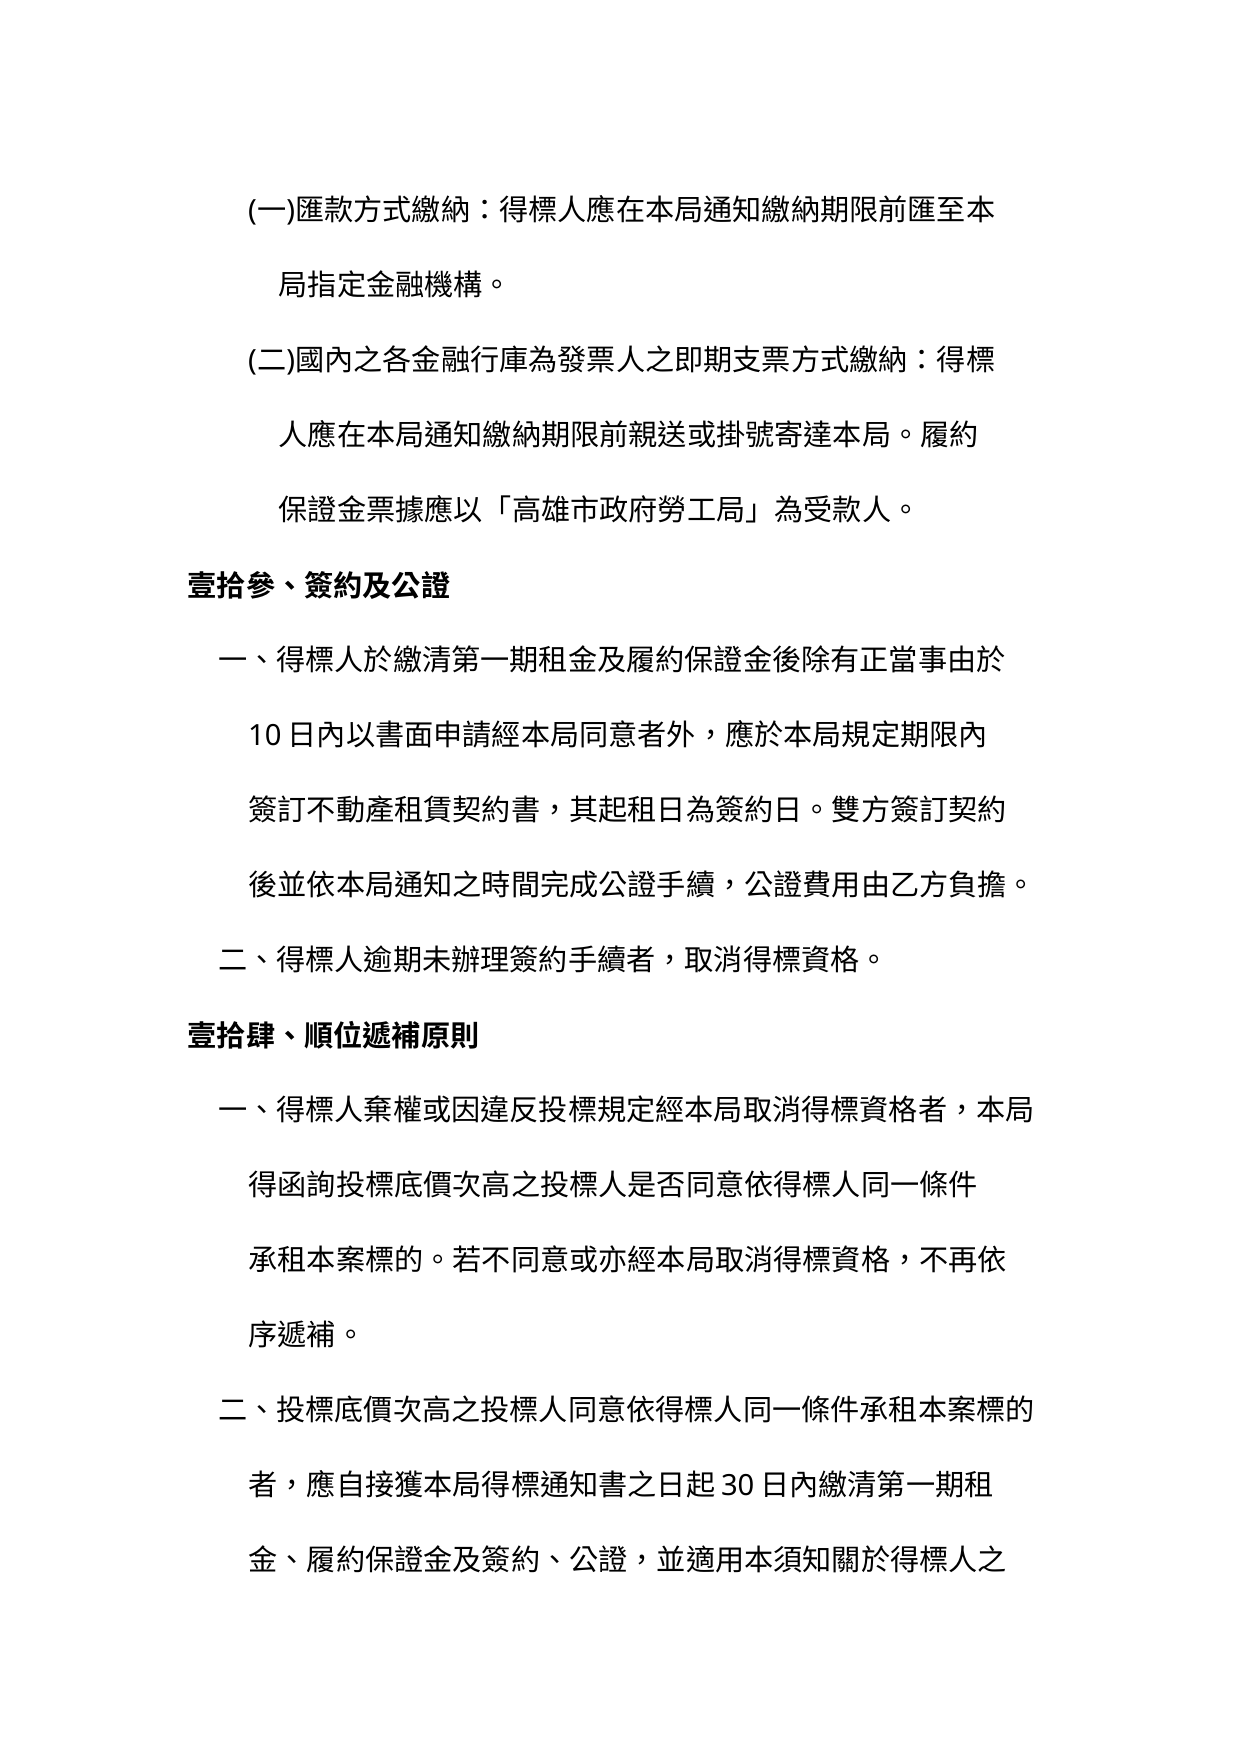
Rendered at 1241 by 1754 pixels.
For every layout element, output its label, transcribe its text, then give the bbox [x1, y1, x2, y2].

text 五、開標決標以有效標投標金額不低於標租底價之最高標價者為 得標。最高標價有二人以上投標金額相同者，當場填寫比價 單後再比價1次，以出價較高者為得標，但不得低於原所標 之最高標價(比價以3次為原則)。如投最高標價者未到場或 其代理人到場未出具委託代理授權書，重行比價時，視為放 棄比價權利，以到場者重行比價；如均不願比價或比價後價 格相同不願再比價者，由開標主持人抽籤決定之，最高標者 得標人拒不簽約或放棄權利者、得由次高標價者為得標人， 次高標價者有2標以上相同時，比照上開程序辦理。 六、開標進行中有關細節部分，如投標人與標租機關或投標人間 發生爭議時，由主持人會商監標人裁决後宣佈之、投標人不 得異議。 七、停止招標時，由主持人於開標時當場宣佈，投標人不得異議。 八、投標人如有下列情形之一，其所投標單無效： 1、投標人資格不合規定者。 2、未使用本局所規定之投標單。 3、標單未蓋章或蓋章不明以致無法辨識者。 4、標單內附加任何條件、期限或所投標價格未達標租底價 者。 5、押標金之金額不足者或不合規定者。 6、標單所填投標人姓名或印章所示之姓名與身分證所載不 符者。 7、投標單所填年租金未以中文大寫填寫，或經塗改、挖補 未蓋章或雖經蓋章而無法辨識或投標金額字跡模糊不清 難以辨認者。 8、投標信封與投標單所填標的物與本案標的物不符。 9、標單寄(送)達時已逾截止投標時間者。 10、同一投標人對同一標號重複投標者。 11、投標信封未封口或封口破損可疑，足以影響開標決標者。 12、投標押標金票據之受款人非「高雄市政府勞工局 」。 13、投標方式與投標資格不合規定者。 14、未於投標封內備齊招標須知所載投標人應具備之投標文 件。 15、其他事項經認為依法不合或未按照本投標須知各項規定 辦理投標者。 九、參加投標如因政策變更或其他不可抗力之原因者，本局得停 止開標；投標人所投標函由其出據領回，並無息發還其押標 金，投標人不得提出具議或要求任何赔償。(委託代領者應 出具委託書或授權書)。 壹拾、決標通知及查驗 得標人應於接獲本局之決標通知書起7日內(未日為例假日 者順延至上班辦公之第1日），將決標通知書所載各項證件正 本送本局查驗，逾期經本局催告仍未辦理者，本局得取消得標 權利，並沒收押標金，查驗結果與事實不符者亦同。 壹拾壹、押標金之處理 一、得標人繳納之押標金，得作為履約保證金（多退少補）；投 標人得標後，未於規定期限內完成簽約公證手續者，視同 放棄得標權利，其所繳交之押標金由本局沒收，投標人不得 異議。 二、開標後本局認為有保留決標必要時，投標人所繳之押標金得 暫予保留(至多1個月)，並俟保留原因消失後無息發還。 三、投標人已繳納押標金並投標後，除因天災人禍等人力不可抗 拒之情事，經本局認可者外，有下列情事之一者，取消得標 資格，其所繳押標金不予發還，投標人不得異議。 (一)投標人得標後拒絕得標，或不按規定期限內核對投標文 件正本完成簽訂租賃契約書、辦理契約書公證。 (二)投標單所填住址與實際住處不符，無法送達或投標人因 故離家出走無人代收，或藉故拒收得標通知，經郵局2 次退回，視為自願放棄得標權利者。 壹拾貳、履約保證金 一、得標人應於決標通知書送達後30日內(末日為例假日者順延 至上班辦公之第1日)向本局繳納相當於決標年租金乘以承 租年數所得租金總額10%之履約保證金。 二、得標人以押標金抵繳履約保證金者，應於前項期間內補足差 額。 三、契約關係終止或因租期屆滿消滅時，除契約另有約定外，經 承租人履行一切義務完畢，扣除積欠及相關必要之費用外， 餘額1次無息退還。 四、得標人逾期未繳清履約保證金或繳清履約保證金逾期未簽 訂租賃契約書者，即取消其得標資格。 五、履約保證金得由下列方式擇一繳納： (一)匯款方式繳納：得標人應在本局通知繳納期限前匯至本 局指定金融機構。 (二)國內之各金融行庫為發票人之即期支票方式繳納：得標 人應在本局通知繳納期限前親送或掛號寄達本局。履約 保證金票據應以「高雄市政府勞工局」為受款人。 壹拾參、簽約及公證 一、得標人於繳清第一期租金及履約保證金後除有正當事由於 10日內以書面申請經本局同意者外，應於本局規定期限內 簽訂不動產租賃契約書，其起租日為簽約日。雙方簽訂契約 後並依本局通知之時間完成公證手續，公證費用由乙方負擔。 二、得標人逾期未辦理簽約手續者，取消得標資格。 壹拾肆、順位遞補原則 一、得標人棄權或因違反投標規定經本局取消得標資格者，本局 得函詢投標底價次高之投標人是否同意依得標人同一條件 承租本案標的。若不同意或亦經本局取消得標資格，不再依 序遞補。 二、投標底價次高之投標人同意依得標人同一條件承租本案標的 者，應自接獲本局得標通知書之日起30日內繳清第一期租 金、履約保證金及簽約、公證，並適用本須知關於得標人之 規定。 壹拾伍、附註 一、本標租案係依「高雄市市有財產管理自治條例第42條」辦 理。 二、本案開標前倘因特殊原因或不可抗力之因素而情事變更，本 局得不附理由隨時變更內容或停止本標案，投標人不得異議。 三、參加本標案之投標人，必須仔細閱讀且遵守本投標須知，並 對本須知內應履行之義務及行為負責，並不得以任何理由要 求投標無效。得標後不得以任何理由要求減價或退還押標金。 投標廠商之投標文件均不予退回。 四、本局得於不違反有關法令，本項須知範圍內增訂補充或其 他規定，於開標前由本局宣布；至於本須知如有疑義成其他 未盡事宜，其解釋權為本局，參與投標者均不得異議。 五、本須知視同契約內容之一部分，其效力與契約相同。 六、本須知必要時得以修正方式酌予修正，其效力優於本須知。 七、本須知若有未盡事項，悉依有關法令規定辦理。 八、聯絡單位及電話：本局秘書室8124613轉835。 [187, 164, 1053, 1589]
